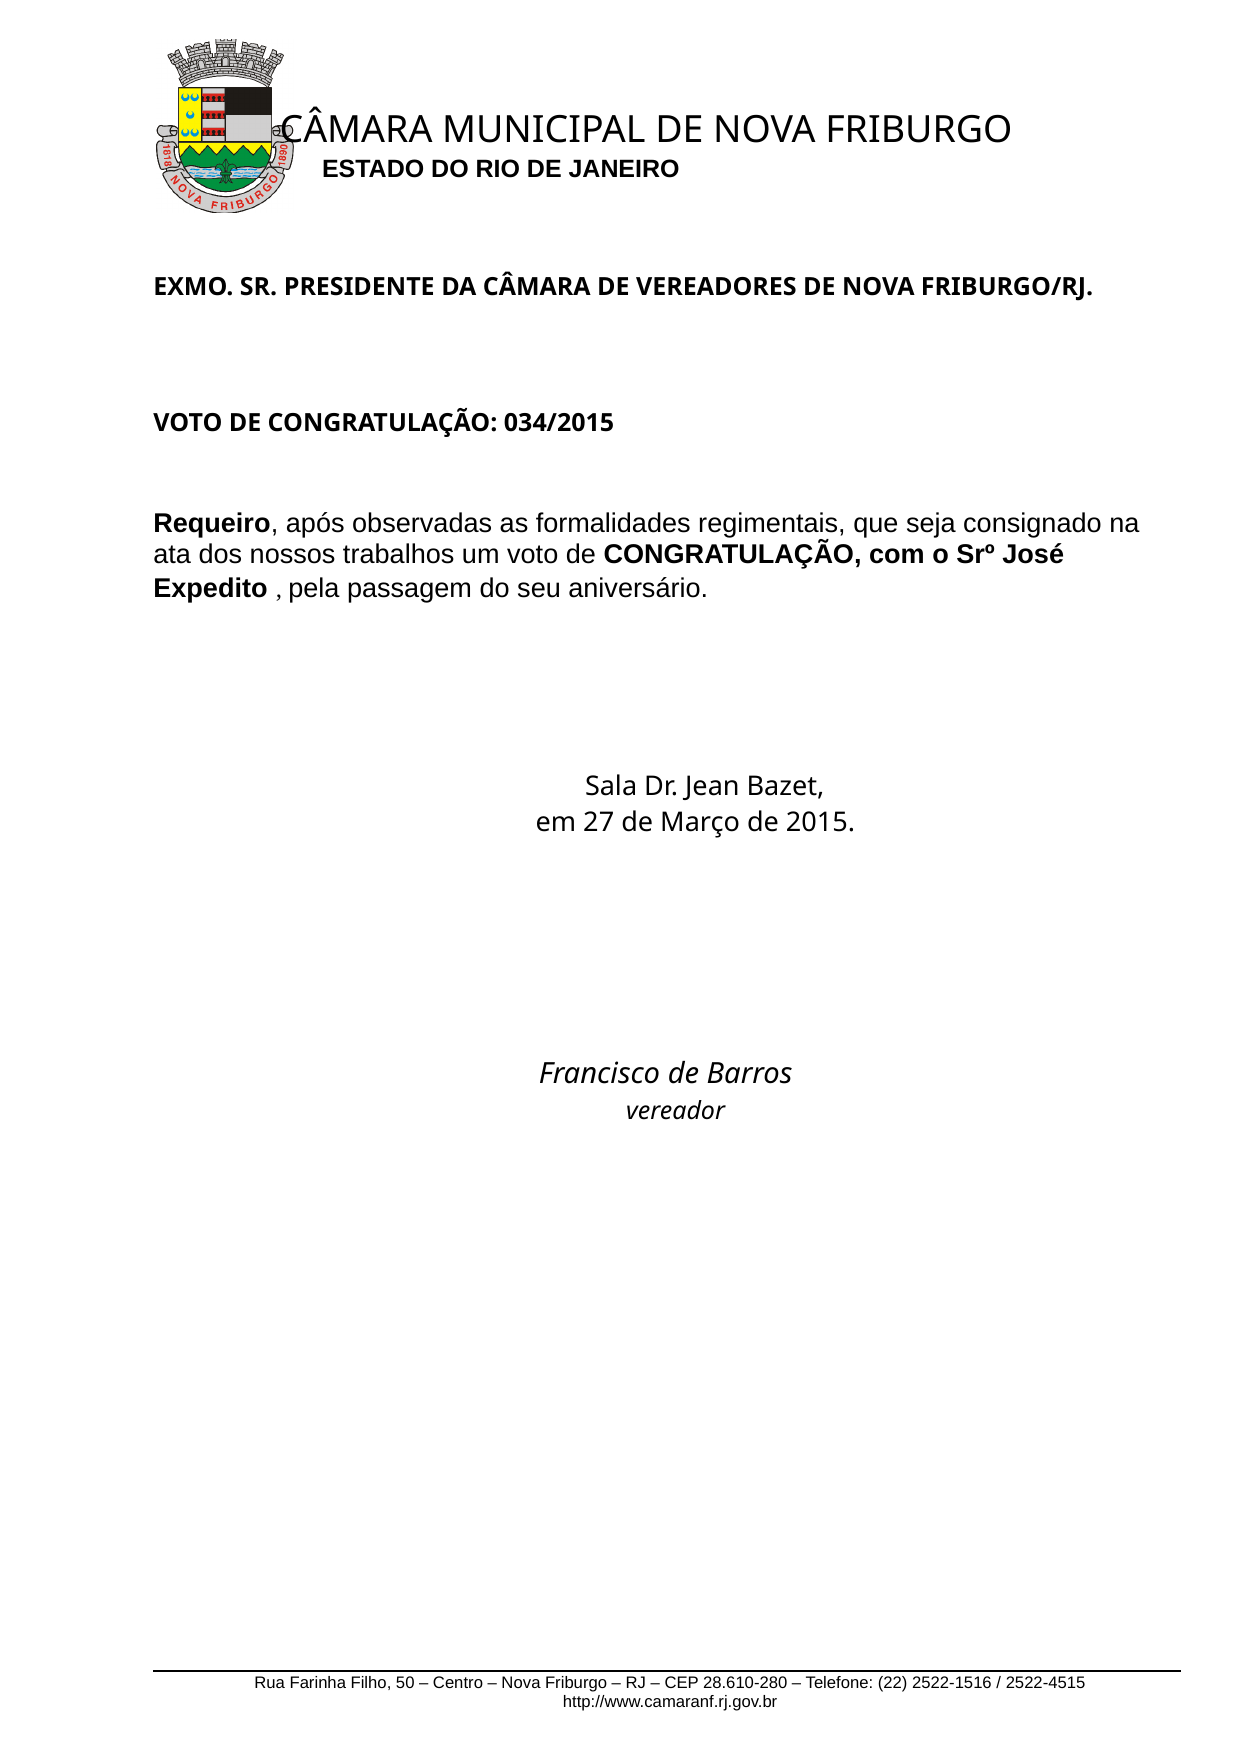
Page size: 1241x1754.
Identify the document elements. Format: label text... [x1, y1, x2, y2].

text Requeiro, após observadas as formalidades regimentais, que seja consignado na ata dos nossos trabalhos um voto de CONGRATULAÇÃO, com o Srº José Expedito , pela passagem do seu aniversário. [153, 507, 1181, 603]
text VOTO DE CONGRATULAÇÃO: 034/2015 [153, 405, 1181, 439]
text em 27 de Março de 2015. [153, 803, 1181, 840]
text EXMO. SR. PRESIDENTE DA CÂMARA DE VEREADORES DE NOVA FRIBURGO/RJ. [153, 269, 1181, 303]
text Francisco de Barros [153, 1053, 1181, 1092]
list Sala Dr. Jean Bazet, [191, 766, 1181, 803]
text vereador [153, 1092, 1181, 1126]
